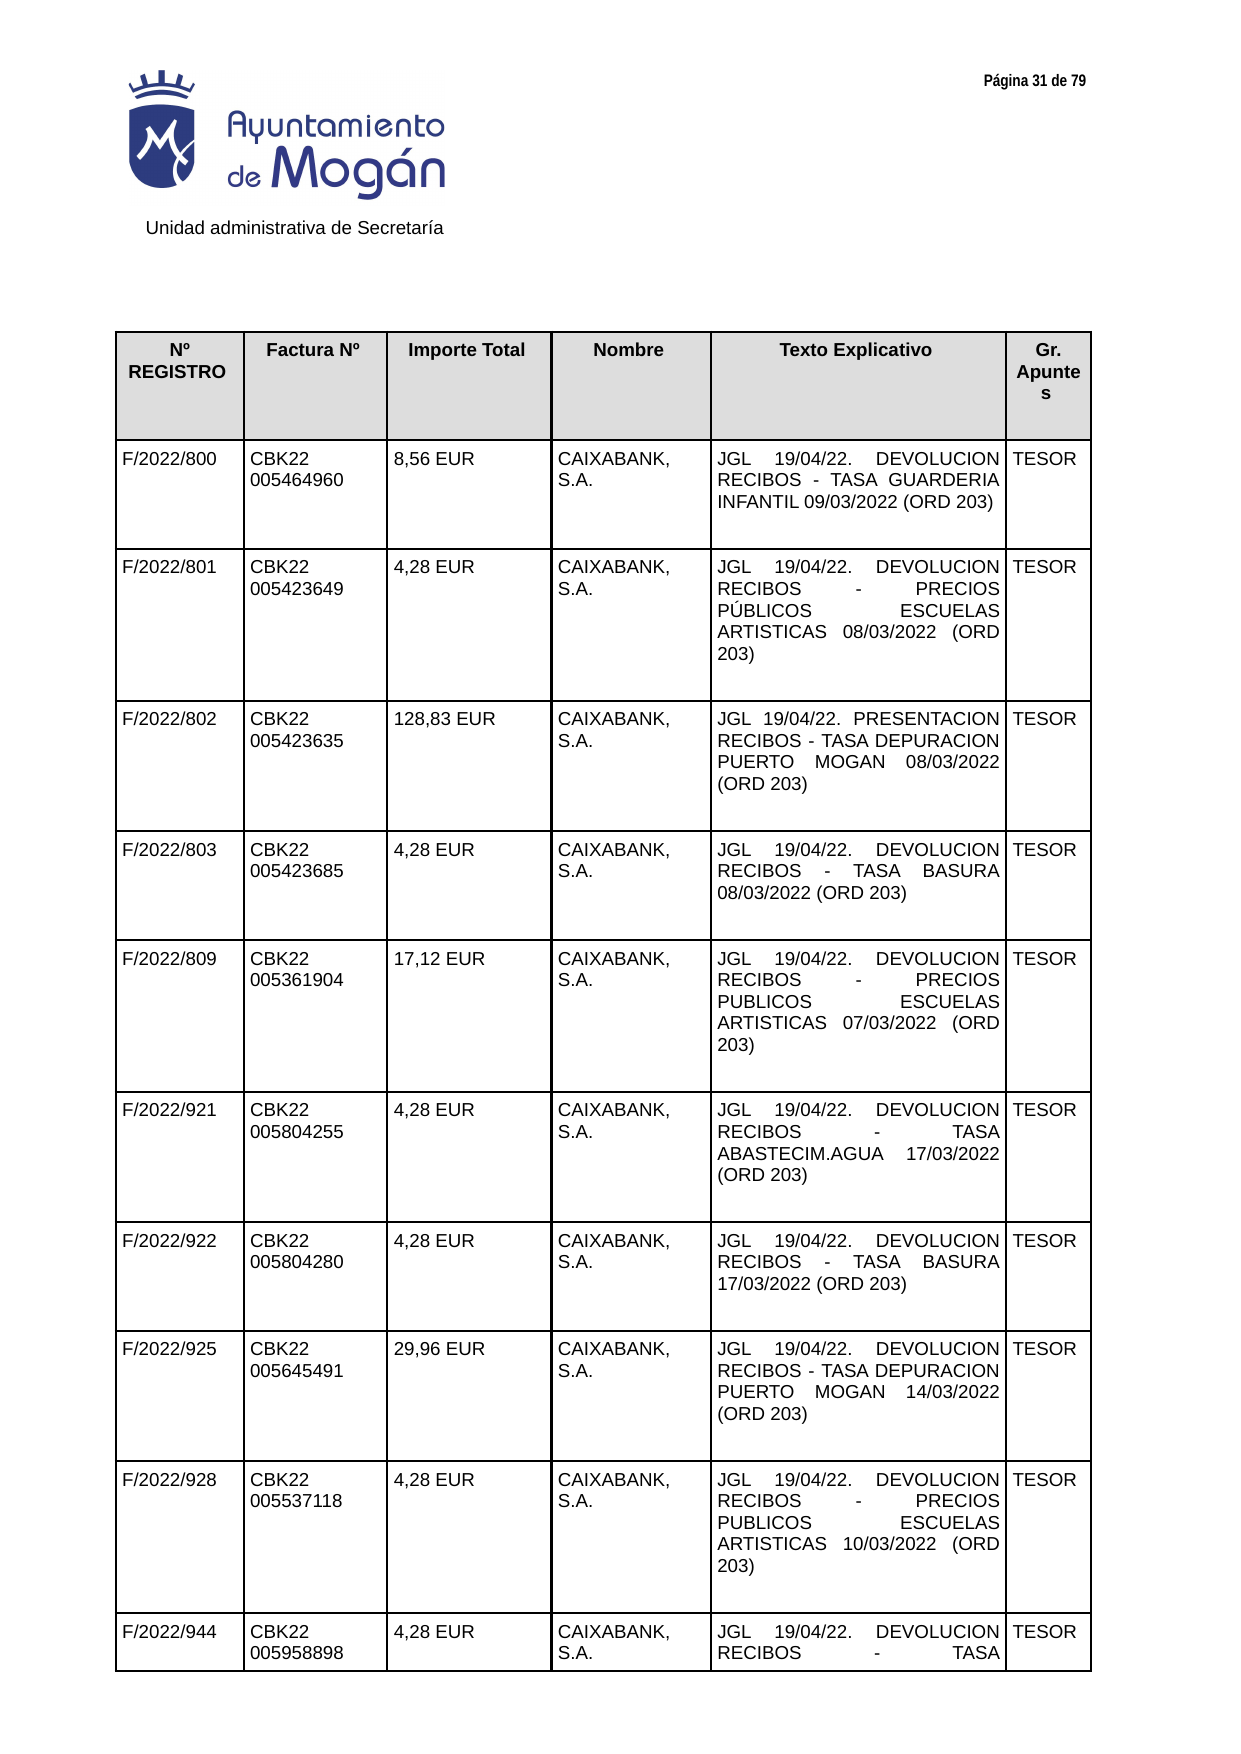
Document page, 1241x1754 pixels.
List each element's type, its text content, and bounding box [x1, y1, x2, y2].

table_cell CAIXABANK, S.A. [553, 702, 710, 830]
table_cell TESOR [1007, 702, 1090, 830]
table_header Nº REGISTRO [117, 333, 243, 439]
table_cell JGL 19/04/22. DEVOLUCION RECIBOS - TASA BASURA 17/03/2022 (ORD 203) [712, 1223, 1005, 1330]
table_cell TESOR [1007, 1093, 1090, 1221]
table_header Factura Nº [245, 333, 386, 439]
table_cell 128,83 EUR [388, 702, 550, 830]
table_cell CBK22 005423685 [245, 832, 386, 939]
table_cell TESOR [1007, 550, 1090, 700]
table_cell 29,96 EUR [388, 1332, 550, 1460]
table_cell CAIXABANK, S.A. [553, 1093, 710, 1221]
table_cell TESOR [1007, 1614, 1090, 1670]
table_cell F/2022/921 [117, 1093, 243, 1221]
table_cell F/2022/922 [117, 1223, 243, 1330]
table_cell 4,28 EUR [388, 550, 550, 700]
table_cell 4,28 EUR [388, 1462, 550, 1612]
table_cell 17,12 EUR [388, 941, 550, 1091]
table_cell CAIXABANK, S.A. [553, 550, 710, 700]
table_cell CBK22 005958898 [245, 1614, 386, 1670]
table_cell CBK22 005361904 [245, 941, 386, 1091]
table_cell CBK22 005464960 [245, 441, 386, 548]
table_cell JGL 19/04/22. DEVOLUCION RECIBOS - TASA BASURA 08/03/2022 (ORD 203) [712, 832, 1005, 939]
table_cell CAIXABANK, S.A. [553, 1223, 710, 1330]
table_cell JGL 19/04/22. DEVOLUCION RECIBOS - TASA ABASTECIM.AGUA 17/03/2022 (ORD 203) [712, 1093, 1005, 1221]
table_cell CAIXABANK, S.A. [553, 832, 710, 939]
table_cell F/2022/944 [117, 1614, 243, 1670]
table_header Texto Explicativo [712, 333, 1005, 439]
table_cell JGL 19/04/22. DEVOLUCION RECIBOS - PRECIOS PUBLICOS ESCUELAS ARTISTICAS 07/03/2022 (ORD 203) [712, 941, 1005, 1091]
table_cell TESOR [1007, 1223, 1090, 1330]
table_cell F/2022/802 [117, 702, 243, 830]
table_header Gr. Apuntes [1007, 333, 1090, 439]
table_cell JGL 19/04/22. DEVOLUCION RECIBOS - TASA GUARDERIA INFANTIL 09/03/2022 (ORD 203) [712, 441, 1005, 548]
table_cell 4,28 EUR [388, 1093, 550, 1221]
table_cell 4,28 EUR [388, 1614, 550, 1670]
table_cell TESOR [1007, 1332, 1090, 1460]
table_cell 8,56 EUR [388, 441, 550, 548]
table_cell TESOR [1007, 441, 1090, 548]
table_cell TESOR [1007, 1462, 1090, 1612]
table_cell CAIXABANK, S.A. [553, 1614, 710, 1670]
table_cell F/2022/928 [117, 1462, 243, 1612]
table_cell CBK22 005804280 [245, 1223, 386, 1330]
table_cell CBK22 005537118 [245, 1462, 386, 1612]
table_cell TESOR [1007, 941, 1090, 1091]
table_cell CAIXABANK, S.A. [553, 941, 710, 1091]
table_cell JGL 19/04/22. DEVOLUCION RECIBOS - PRECIOS PÚBLICOS ESCUELAS ARTISTICAS 08/03/2022 (ORD 203) [712, 550, 1005, 700]
table_cell JGL 19/04/22. DEVOLUCION RECIBOS - TASA DEPURACION PUERTO MOGAN 14/03/2022 (ORD 203) [712, 1332, 1005, 1460]
table_cell F/2022/801 [117, 550, 243, 700]
table_cell 4,28 EUR [388, 1223, 550, 1330]
table_cell JGL 19/04/22. DEVOLUCION RECIBOS - PRECIOS PUBLICOS ESCUELAS ARTISTICAS 10/03/2022 (ORD 203) [712, 1462, 1005, 1612]
table_cell F/2022/803 [117, 832, 243, 939]
table_cell F/2022/925 [117, 1332, 243, 1460]
table_cell F/2022/809 [117, 941, 243, 1091]
table_cell TESOR [1007, 832, 1090, 939]
table_cell 4,28 EUR [388, 832, 550, 939]
table_cell CAIXABANK, S.A. [553, 1332, 710, 1460]
table_cell CAIXABANK, S.A. [553, 441, 710, 548]
table_cell CBK22 005804255 [245, 1093, 386, 1221]
table_cell JGL 19/04/22. PRESENTACION RECIBOS - TASA DEPURACION PUERTO MOGAN 08/03/2022 (ORD 203) [712, 702, 1005, 830]
table_cell CBK22 005423635 [245, 702, 386, 830]
table_header Importe Total [388, 333, 550, 439]
table_cell CAIXABANK, S.A. [553, 1462, 710, 1612]
table_header Nombre [553, 333, 710, 439]
table_cell CBK22 005645491 [245, 1332, 386, 1460]
table_cell JGL 19/04/22. DEVOLUCION RECIBOS - TASA [712, 1614, 1005, 1670]
table_cell F/2022/800 [117, 441, 243, 548]
table_cell CBK22 005423649 [245, 550, 386, 700]
picture [128, 70, 445, 206]
